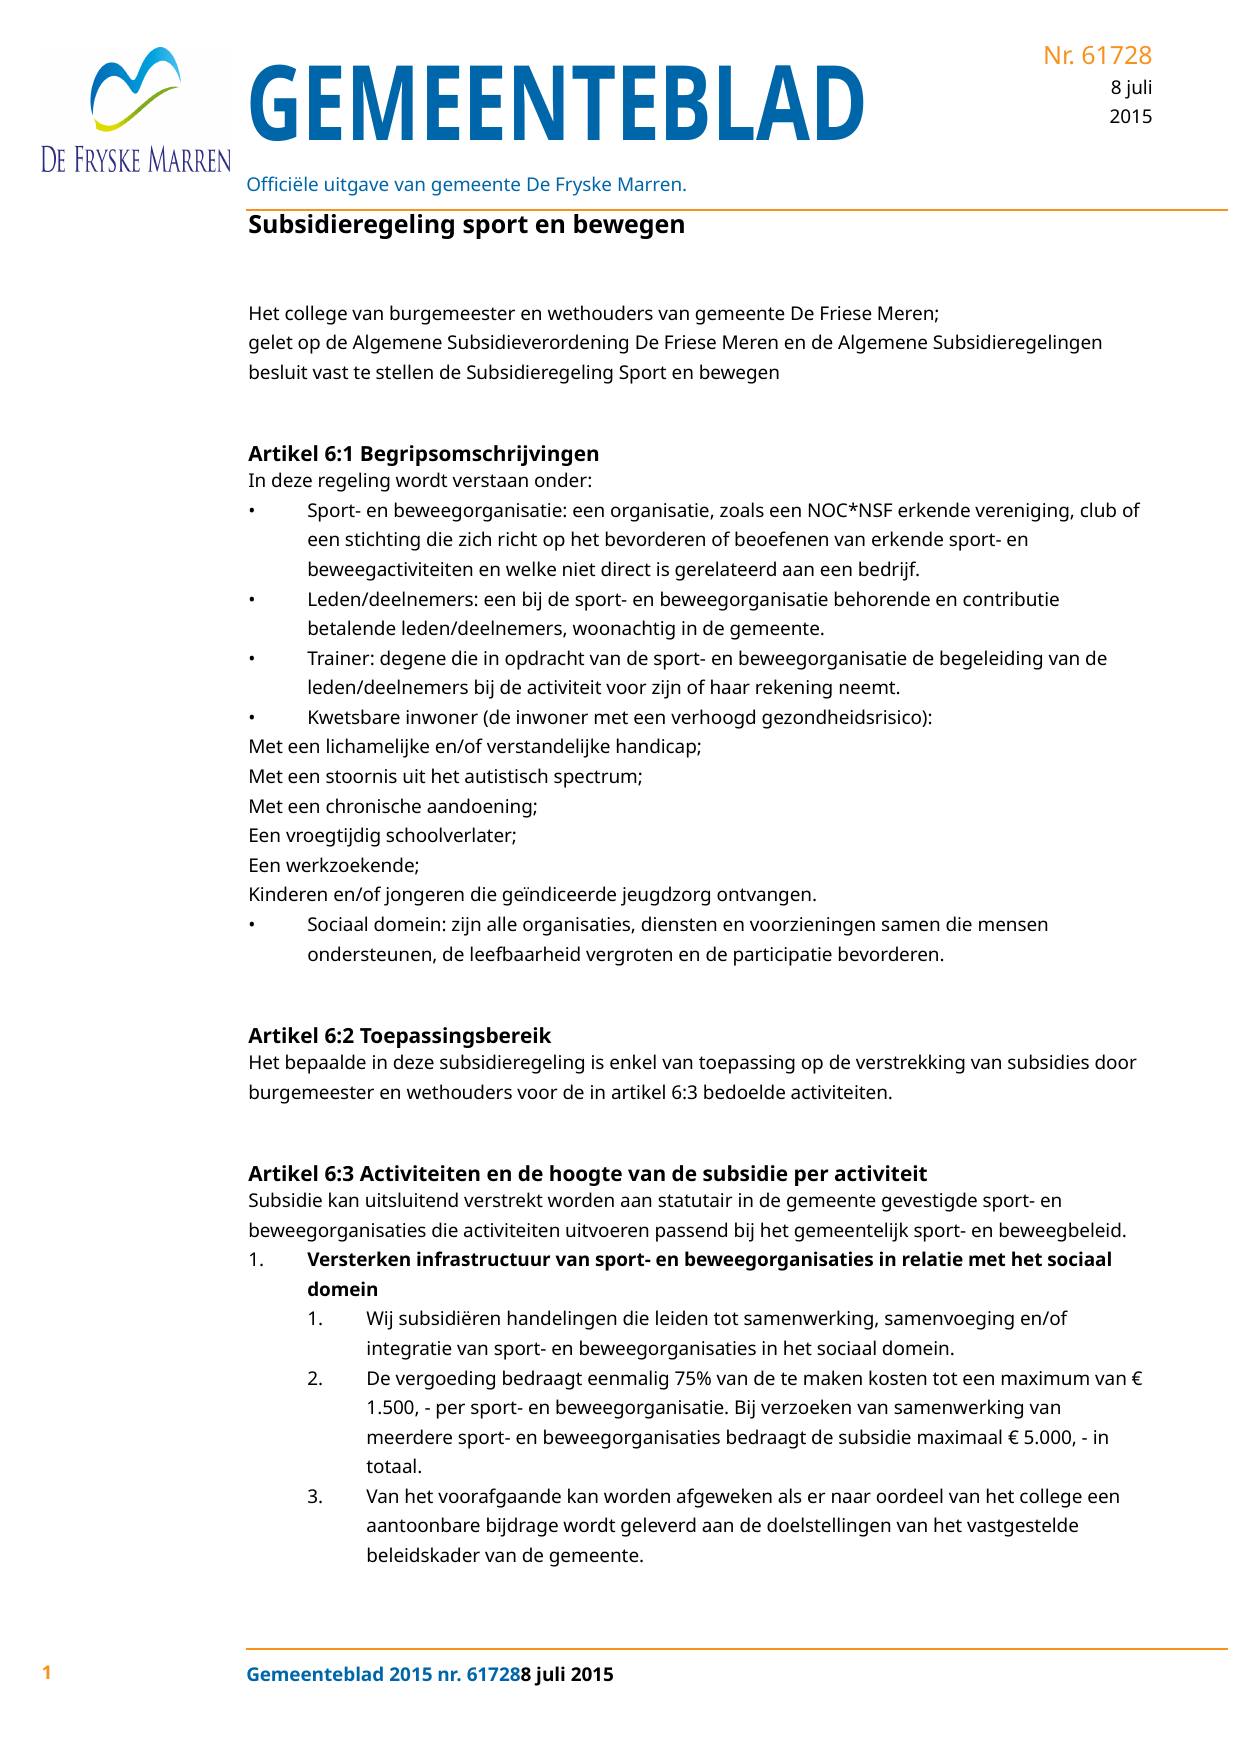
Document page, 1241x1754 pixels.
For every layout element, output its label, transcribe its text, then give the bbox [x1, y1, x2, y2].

text Met een chronische aandoening; [248, 793, 1152, 819]
list Van het voorafgaande kan worden afgeweken als er naar oordeel van het college een aantoonbare bijdrage wordt geleverd aan de doelstellingen van het vastgestelde beleidskader van de gemeente. [307, 1483, 1152, 1568]
list Versterken infrastructuur van sport- en beweegorganisaties in relatie met het sociaal domein [248, 1246, 1152, 1302]
text Een vroegtijdig schoolverlater; [248, 822, 1152, 848]
list De vergoeding bedraagt eenmalig 75% van de te maken kosten tot een maximum van € 1.500, - per sport- en beweegorganisatie. Bij verzoeken van samenwerking van meerdere sport- en beweegorganisaties bedraagt de subsidie maximaal € 5.000, - in totaal. [307, 1365, 1152, 1479]
picture [41, 47, 231, 172]
list Sociaal domein: zijn alle organisaties, diensten en voorzieningen samen die mensen ondersteunen, de leefbaarheid vergroten en de participatie bevorderen. [248, 911, 1152, 967]
text Een werkzoekende; [248, 852, 1152, 878]
text Kinderen en/of jongeren die geïndiceerde jeugdzorg ontvangen. [248, 882, 1152, 907]
text gelet op de Algemene Subsidieverordening De Friese Meren en de Algemene Subsidieregelingen [248, 329, 1152, 355]
text Het college van burgemeester en wethouders van gemeente De Friese Meren; [248, 300, 1152, 326]
text Met een lichamelijke en/of verstandelijke handicap; [248, 734, 1152, 759]
text Subsidieregeling sport en bewegen [248, 211, 1152, 241]
text Artikel 6:2 Toepassingsbereik [248, 1021, 1152, 1049]
text Artikel 6:3 Activiteiten en de hoogte van de subsidie per activiteit [248, 1159, 1152, 1187]
list Trainer: degene die in opdracht van de sport- en beweegorganisatie de begeleiding van de leden/deelnemers bij de activiteit voor zijn of haar rekening neemt. [248, 645, 1152, 700]
text Subsidie kan uitsluitend verstrekt worden aan statutair in de gemeente gevestigde sport- en beweegorganisaties die activiteiten uitvoeren passend bij het gemeentelijk sport- en beweegbeleid. [248, 1187, 1152, 1243]
text Artikel 6:1 Begripsomschrijvingen [248, 439, 1152, 467]
text besluit vast te stellen de Subsidieregeling Sport en bewegen [248, 359, 1152, 385]
list Leden/deelnemers: een bij de sport- en beweegorganisatie behorende en contributie betalende leden/deelnemers, woonachtig in de gemeente. [248, 586, 1152, 641]
list Kwetsbare inwoner (de inwoner met een verhoogd gezondheidsrisico): [248, 704, 1152, 730]
text Het bepaalde in deze subsidieregeling is enkel van toepassing op de verstrekking van subsidies door burgemeester en wethouders voor de in artikel 6:3 bedoelde activiteiten. [248, 1049, 1152, 1104]
list Wij subsidiëren handelingen die leiden tot samenwerking, samenvoeging en/of integratie van sport- en beweegorganisaties in het sociaal domein. [307, 1306, 1152, 1361]
list Sport- en beweegorganisatie: een organisatie, zoals een NOC*NSF erkende vereniging, club of een stichting die zich richt op het bevorderen of beoefenen van erkende sport- en beweegactiviteiten en welke niet direct is gerelateerd aan een bedrijf. [248, 497, 1152, 582]
text Met een stoornis uit het autistisch spectrum; [248, 763, 1152, 789]
text In deze regeling wordt verstaan onder: [248, 467, 1152, 493]
